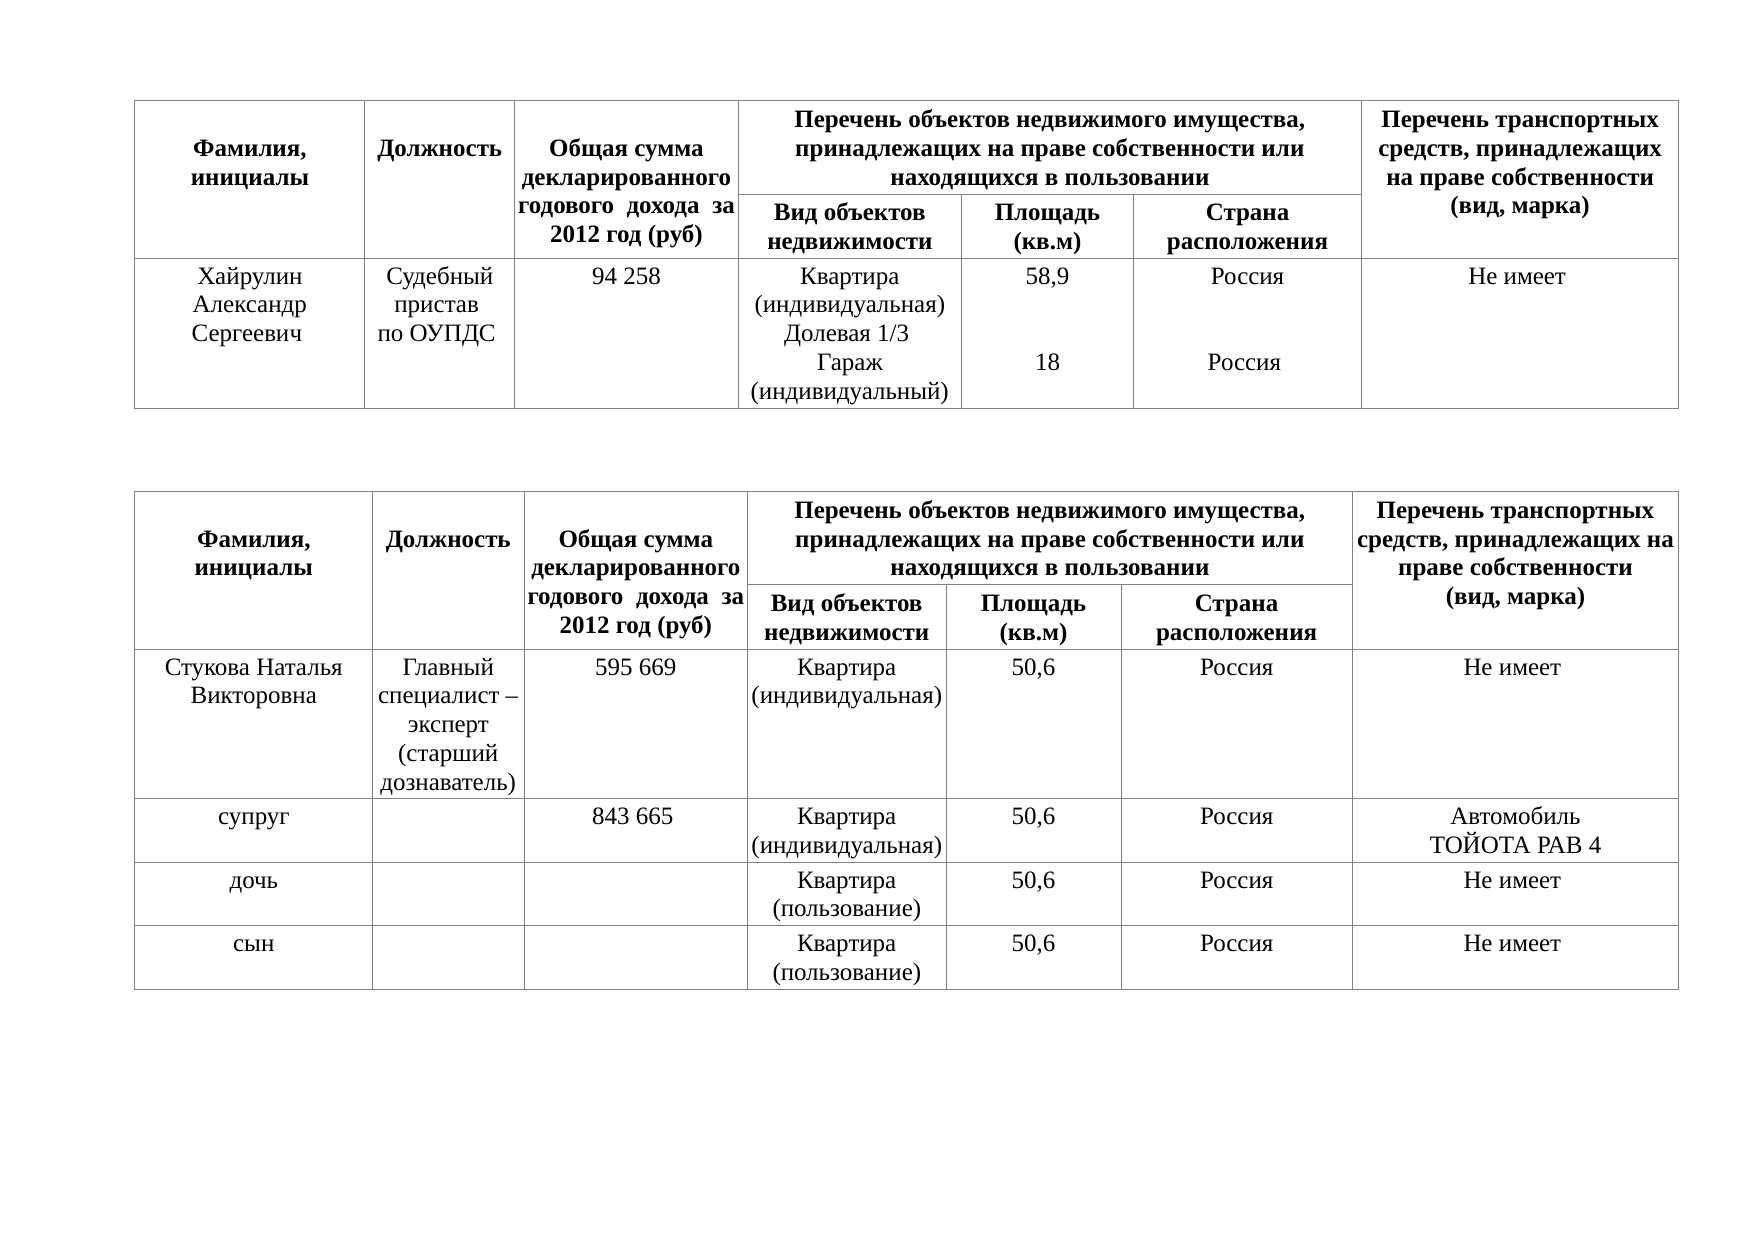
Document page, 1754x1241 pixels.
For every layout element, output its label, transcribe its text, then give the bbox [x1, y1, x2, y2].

table_cell Площадь (кв.м) [962, 195, 1133, 258]
table_header Перечень объектов недвижимого имущества, принадлежащих на праве собственности или находящихся в пользовании [748, 492, 1352, 584]
table_header Перечень объектов недвижимого имущества, принадлежащих на праве собственности или находящихся в пользовании [739, 101, 1361, 193]
table_cell Не имеет [1353, 650, 1678, 798]
table_cell 843 665 [525, 799, 747, 862]
table_header Должность [373, 492, 524, 648]
table_cell 595 669 [525, 650, 747, 798]
table_cell 50,6 [947, 650, 1121, 798]
table_cell Главный специалист – эксперт (старший дознаватель) [373, 650, 524, 798]
table_cell 50,6 [947, 863, 1121, 925]
table_cell Страна расположения [1122, 585, 1352, 648]
table_cell 58,9 18 [962, 259, 1133, 407]
table_header Фамилия, инициалы [135, 101, 364, 258]
table_header Фамилия, инициалы [135, 492, 372, 648]
table_cell 94 258 [515, 259, 738, 407]
table_cell [373, 926, 524, 988]
table_cell дочь [135, 863, 372, 925]
table_cell Судебный пристав по ОУПДС [365, 259, 514, 407]
table_cell Не имеет [1353, 863, 1678, 925]
table_cell 50,6 [947, 799, 1121, 862]
table_cell Квартира (пользование) [748, 863, 946, 925]
table_header Общая сумма декларированного годового дохода за 2012 год (руб) [515, 101, 738, 258]
table_cell Россия [1122, 650, 1352, 798]
table_cell Автомобиль ТОЙОТА РАВ 4 [1353, 799, 1678, 862]
table_cell Не имеет [1353, 926, 1678, 988]
table_cell Россия [1122, 799, 1352, 862]
table_cell Россия [1122, 863, 1352, 925]
table_cell Хайрулин Александр Сергеевич [135, 259, 364, 407]
table_header Перечень транспортных средств, принадлежащих на праве собственности (вид, марка) [1362, 101, 1678, 258]
table_cell сын [135, 926, 372, 988]
table_cell Россия Россия [1134, 259, 1361, 407]
table_header Должность [365, 101, 514, 258]
table_cell Квартира (индивидуальная) Долевая 1/3 Гараж (индивидуальный) [739, 259, 961, 407]
table_cell [525, 863, 747, 925]
table_cell Вид объектов недвижимости [739, 195, 961, 258]
table_cell Квартира (пользование) [748, 926, 946, 988]
table_cell Вид объектов недвижимости [748, 585, 946, 648]
table_cell [525, 926, 747, 988]
table_cell [373, 863, 524, 925]
table_cell Не имеет [1362, 259, 1678, 407]
table_cell 50,6 [947, 926, 1121, 988]
table_cell Квартира (индивидуальная) [748, 799, 946, 862]
table_cell [373, 799, 524, 862]
table_header Перечень транспортных средств, принадлежащих на праве собственности (вид, марка) [1353, 492, 1678, 648]
table_cell супруг [135, 799, 372, 862]
table_cell Россия [1122, 926, 1352, 988]
table_cell Стукова Наталья Викторовна [135, 650, 372, 798]
table_cell Площадь (кв.м) [947, 585, 1121, 648]
table_cell Квартира (индивидуальная) [748, 650, 946, 798]
table_header Общая сумма декларированного годового дохода за 2012 год (руб) [525, 492, 747, 648]
table_cell Страна расположения [1134, 195, 1361, 258]
